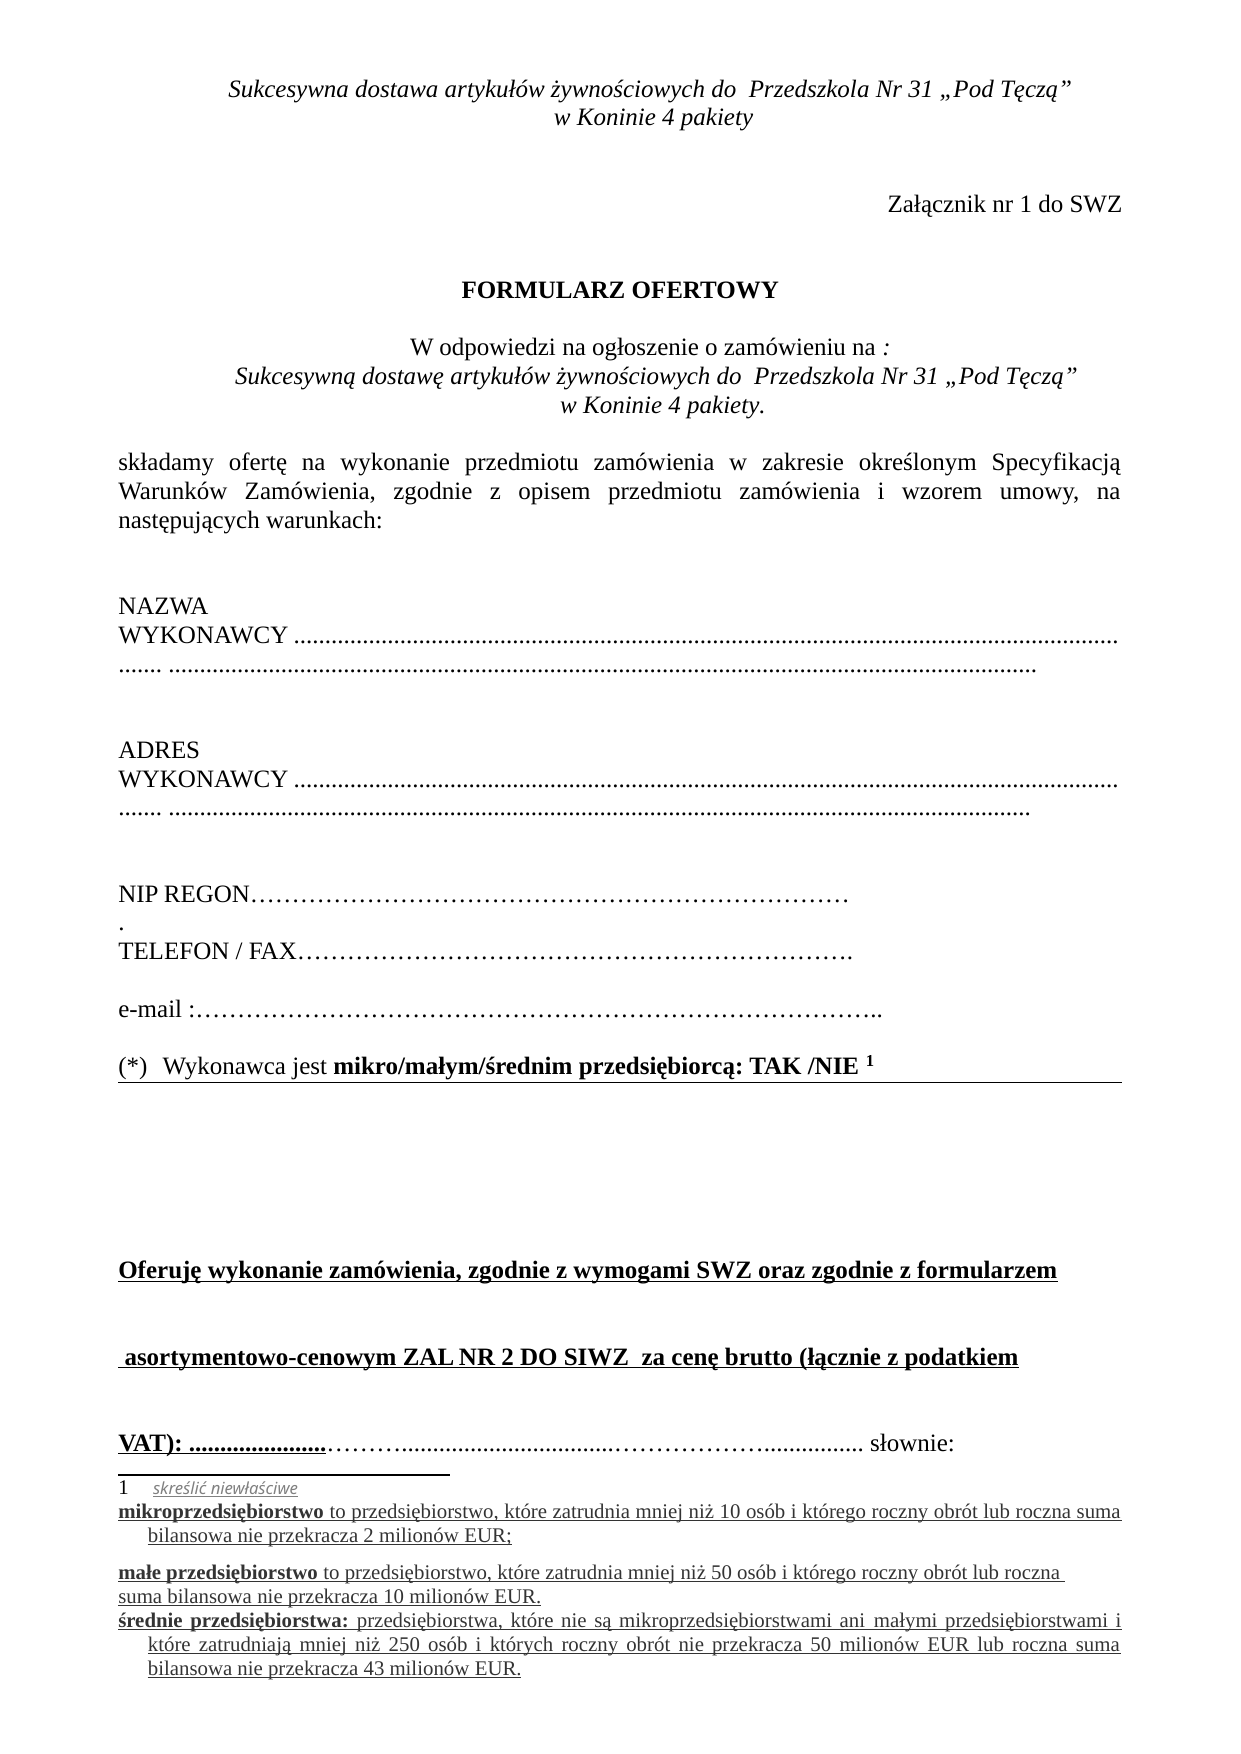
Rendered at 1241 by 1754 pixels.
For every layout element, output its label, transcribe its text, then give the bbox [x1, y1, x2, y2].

text ADRES WYKONAWCY ........................................................................................................................................... .......................................................................................................................................... [118, 735, 1122, 821]
text mikroprzedsiębiorstwo to przedsiębiorstwo, które zatrudnia mniej niż 10 osób i którego roczny obrót lub roczna suma [118, 1499, 1122, 1520]
text bilansowa nie przekracza 2 milionów EUR; [118, 1521, 1122, 1547]
text które zatrudniają mniej niż 250 osób i których roczny obrót nie przekracza 50 milionów EUR lub roczna suma bilansowa nie przekracza 43 milionów EUR. [118, 1630, 1122, 1680]
text FORMULARZ OFERTOWY [118, 275, 1122, 304]
text składamy ofertę na wykonanie przedmiotu zamówienia w zakresie określonym Specyfikacją Warunków Zamówienia, zgodnie z opisem przedmiotu zamówienia i wzorem umowy, na następujących warunkach: [118, 447, 1122, 534]
text Załącznik nr 1 do SWZ [118, 189, 1122, 217]
text małe przedsiębiorstwo to przedsiębiorstwo, które zatrudnia mniej niż 50 osób i którego roczny obrót lub roczna suma bilansowa nie przekracza 10 milionów EUR. [118, 1560, 1097, 1608]
text NIP REGON……………………………………………………………… [118, 879, 1122, 907]
text e-mail :……………………………………………………………………….. [118, 994, 1122, 1022]
text średnie przedsiębiorstwa: przedsiębiorstwa, które nie są mikroprzedsiębiorstwami ani małymi przedsiębiorstwami i [118, 1608, 1122, 1629]
text (*) Wykonawca jest mikro/małym/średnim przedsiębiorcą: TAK /NIE [118, 1051, 1122, 1082]
text NAZWA WYKONAWCY ........................................................................................................................................... ........................................................................................................................................... [118, 591, 1122, 677]
text asortymentowo-cenowym ZAL NR 2 DO SIWZ za cenę brutto (łącznie z podatkiem [118, 1342, 1122, 1371]
text . [118, 907, 1122, 936]
text skreślić niewłaściwe [118, 1475, 1122, 1499]
text VAT): ......................………..................................………………................ słownie: [118, 1428, 1122, 1457]
text Oferuję wykonanie zamówienia, zgodnie z wymogami SWZ oraz zgodnie z formularzem [118, 1256, 1122, 1284]
text w Koninie 4 pakiety. [193, 390, 1122, 419]
text W odpowiedzi na ogłoszenie o zamówieniu na : Sukcesywną dostawę artykułów żywnościowych do Przedszkola Nr 31 „Pod Tęczą” [193, 332, 1122, 390]
text TELEFON / FAX…………………………………………………………. [118, 936, 1122, 965]
